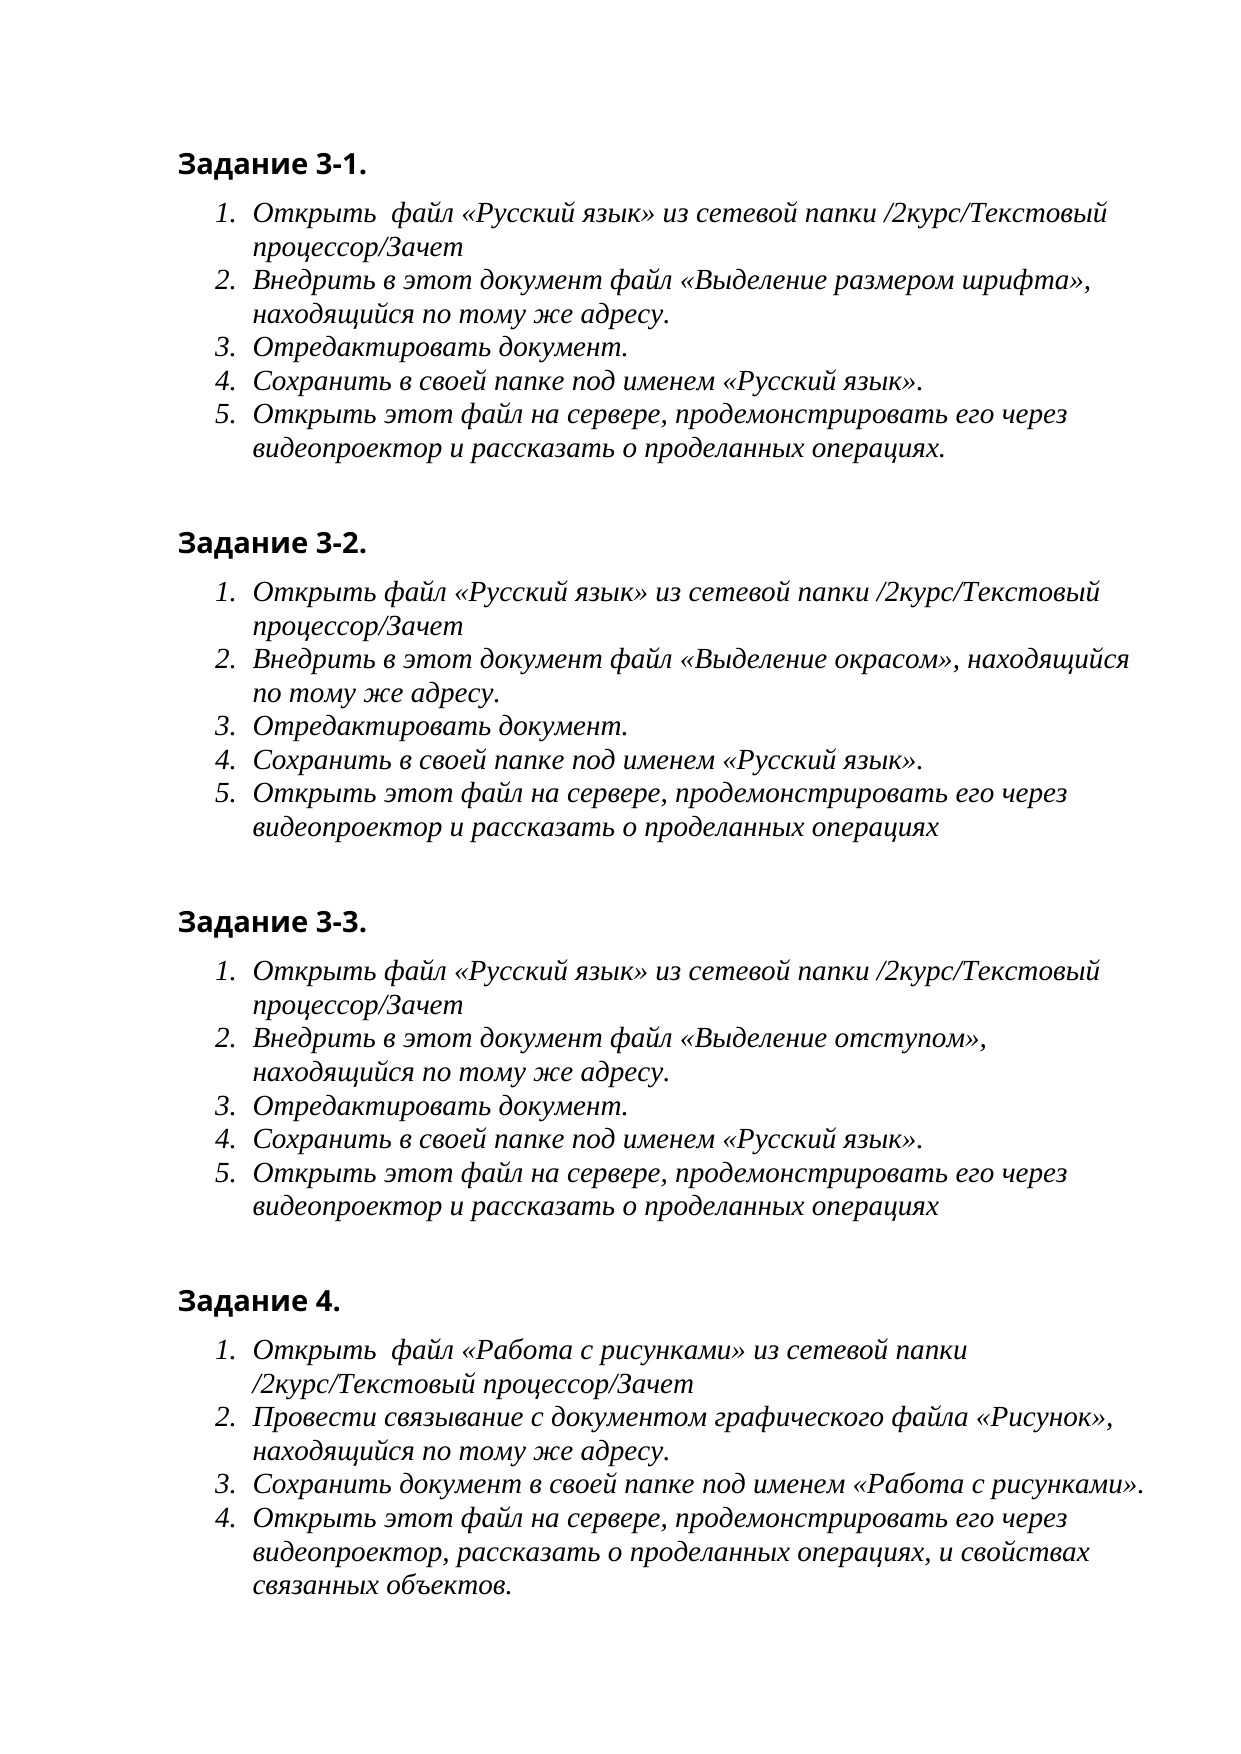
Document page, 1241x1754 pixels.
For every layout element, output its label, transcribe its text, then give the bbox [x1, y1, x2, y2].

list Внедрить в этот документ файл «Выделение окрасом», находящийся по тому же адресу. [215, 641, 1152, 708]
list Открыть файл «Работа с рисунками» из сетевой папки [215, 1332, 1152, 1366]
list Отредактировать документ. [215, 708, 1152, 742]
list Отредактировать документ. [215, 1088, 1152, 1121]
list Сохранить в своей папке под именем «Русский язык». [215, 363, 1152, 397]
list Провести связывание с документом графического файла «Рисунок», находящийся по тому же адресу. [215, 1399, 1152, 1467]
list /2курс/Текстовый процессор/Зачет [215, 1366, 1152, 1399]
list Внедрить в этот документ файл «Выделение размером шрифта», находящийся по тому же адресу. [215, 262, 1152, 329]
list Внедрить в этот документ файл «Выделение отступом», находящийся по тому же адресу. [215, 1021, 1152, 1088]
list Сохранить документ в своей папке под именем «Работа с рисунками». [215, 1467, 1152, 1500]
subtitle Задание 3-2. [177, 522, 1152, 562]
list Открыть этот файл на сервере, продемонстрировать его через видеопроектор и рассказать о проделанных операциях. [215, 397, 1152, 464]
list Сохранить в своей папке под именем «Русский язык». [215, 742, 1152, 776]
list Сохранить в своей папке под именем «Русский язык». [215, 1121, 1152, 1155]
list Открыть этот файл на сервере, продемонстрировать его через видеопроектор, рассказать о проделанных операциях, и свойствах связанных объектов. [215, 1500, 1152, 1601]
subtitle Задание 3-1. [177, 143, 1152, 183]
subtitle Задание 4. [177, 1280, 1152, 1320]
subtitle Задание 3-3. [177, 901, 1152, 941]
list Открыть файл «Русский язык» из сетевой папки /2курс/Текстовый процессор/Зачет [215, 195, 1152, 262]
list Открыть файл «Русский язык» из сетевой папки /2курс/Текстовый процессор/Зачет [215, 574, 1152, 641]
list Открыть файл «Русский язык» из сетевой папки /2курс/Текстовый процессор/Зачет [215, 953, 1152, 1021]
list Открыть этот файл на сервере, продемонстрировать его через видеопроектор и рассказать о проделанных операциях [215, 776, 1152, 843]
list Открыть этот файл на сервере, продемонстрировать его через видеопроектор и рассказать о проделанных операциях [215, 1155, 1152, 1222]
list Отредактировать документ. [215, 329, 1152, 363]
